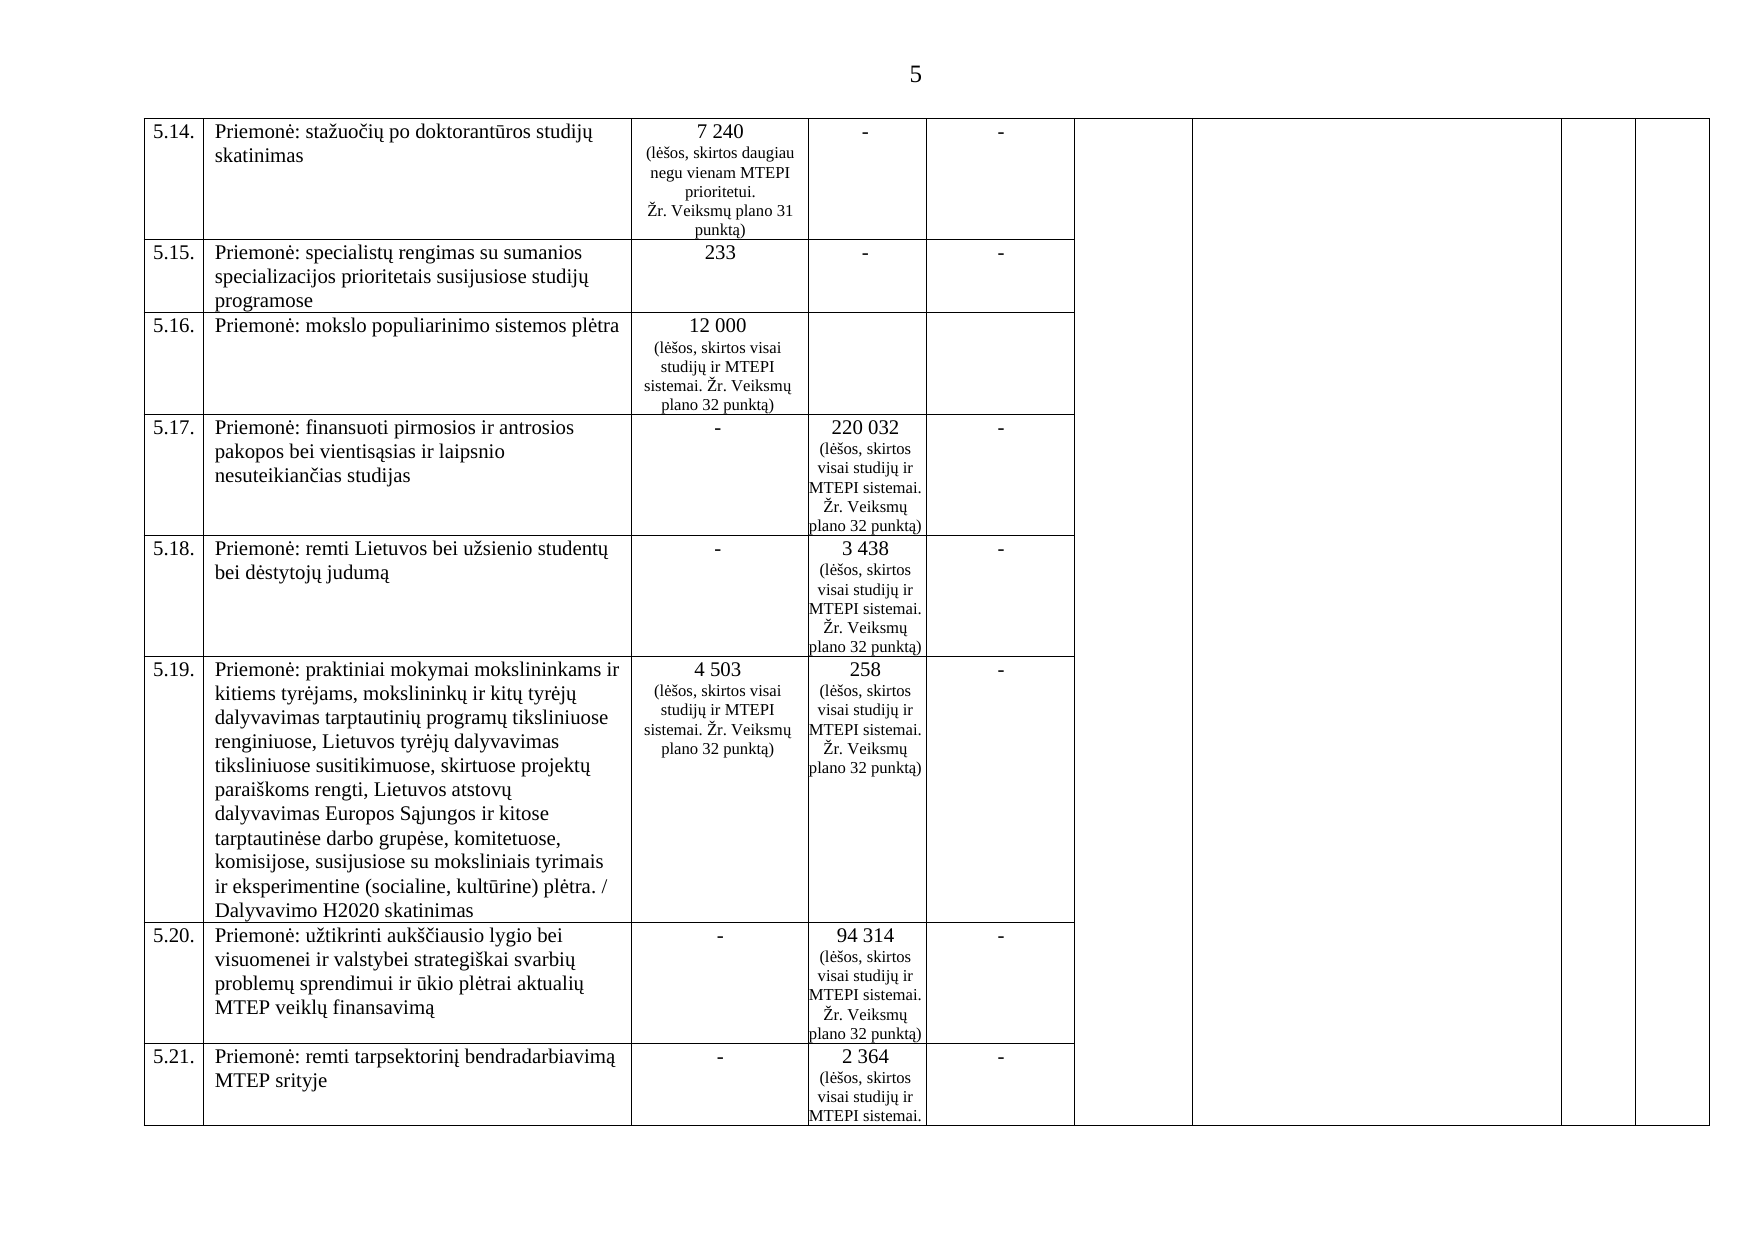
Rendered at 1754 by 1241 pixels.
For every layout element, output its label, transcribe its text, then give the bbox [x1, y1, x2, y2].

table_cell [1193, 119, 1561, 1125]
table_cell Priemonė: remti tarpsektorinį bendradarbiavimą MTEP srityje [204, 1044, 631, 1125]
table_cell [1075, 119, 1192, 1125]
table_cell - [632, 1044, 808, 1125]
table_cell 5.16. [145, 313, 203, 414]
table_cell 7 240 (lėšos, skirtos daugiau negu vienam MTEPI prioritetui. Žr. Veiksmų plano 31 punktą) [632, 119, 808, 239]
table_cell 3 438 (lėšos, skirtos visai studijų ir MTEPI sistemai. Žr. Veiksmų plano 32 punktą) [809, 536, 926, 656]
table_cell 2 364 (lėšos, skirtos visai studijų ir MTEPI sistemai. [809, 1044, 926, 1125]
table_cell Priemonė: užtikrinti aukščiausio lygio bei visuomenei ir valstybei strategiškai svarbių problemų sprendimui ir ūkio plėtrai aktualių MTEP veiklų finansavimą [204, 923, 631, 1043]
table_cell 5.19. [145, 657, 203, 922]
table_cell Priemonė: finansuoti pirmosios ir antrosios pakopos bei vientisąsias ir laipsnio nesuteikiančias studijas [204, 415, 631, 535]
table_cell 233 [632, 240, 808, 312]
table_cell - [632, 536, 808, 656]
table_cell 258 (lėšos, skirtos visai studijų ir MTEPI sistemai. Žr. Veiksmų plano 32 punktą) [809, 657, 926, 922]
table_cell - [927, 240, 1074, 312]
table_cell Priemonė: remti Lietuvos bei užsienio studentų bei dėstytojų judumą [204, 536, 631, 656]
table_cell - [927, 657, 1074, 922]
table_cell - [927, 923, 1074, 1043]
table_cell - [809, 119, 926, 239]
table_cell - [927, 119, 1074, 239]
table_cell 4 503 (lėšos, skirtos visai studijų ir MTEPI sistemai. Žr. Veiksmų plano 32 punktą) [632, 657, 808, 922]
table_cell 12 000 (lėšos, skirtos visai studijų ir MTEPI sistemai. Žr. Veiksmų plano 32 punktą) [632, 313, 808, 414]
table_cell [1562, 119, 1635, 1125]
table_cell [927, 313, 1074, 414]
table_cell 5.17. [145, 415, 203, 535]
table_cell 5.14. [145, 119, 203, 239]
table_cell - [632, 923, 808, 1043]
table_cell Priemonė: specialistų rengimas su sumanios specializacijos prioritetais susijusiose studijų programose [204, 240, 631, 312]
table_cell [809, 313, 926, 414]
table_cell 94 314 (lėšos, skirtos visai studijų ir MTEPI sistemai. Žr. Veiksmų plano 32 punktą) [809, 923, 926, 1043]
table_cell - [809, 240, 926, 312]
table_cell - [927, 536, 1074, 656]
table_cell - [927, 1044, 1074, 1125]
table_cell - [632, 415, 808, 535]
table_cell 5.15. [145, 240, 203, 312]
table_cell Priemonė: praktiniai mokymai mokslininkams ir kitiems tyrėjams, mokslininkų ir kitų tyrėjų dalyvavimas tarptautinių programų tiksliniuose renginiuose, Lietuvos tyrėjų dalyvavimas tiksliniuose susitikimuose, skirtuose projektų paraiškoms rengti, Lietuvos atstovų dalyvavimas Europos Sąjungos ir kitose tarptautinėse darbo grupėse, komitetuose, komisijose, susijusiose su moksliniais tyrimais ir eksperimentine (socialine, kultūrine) plėtra. / Dalyvavimo H2020 skatinimas [204, 657, 631, 922]
table_cell Priemonė: stažuočių po doktorantūros studijų skatinimas [204, 119, 631, 239]
table_cell - [927, 415, 1074, 535]
table_cell [1636, 119, 1709, 1125]
table_cell 220 032 (lėšos, skirtos visai studijų ir MTEPI sistemai. Žr. Veiksmų plano 32 punktą) [809, 415, 926, 535]
table_cell Priemonė: mokslo populiarinimo sistemos plėtra [204, 313, 631, 414]
table_cell 5.20. [145, 923, 203, 1043]
table_cell 5.21. [145, 1044, 203, 1125]
table_cell 5.18. [145, 536, 203, 656]
